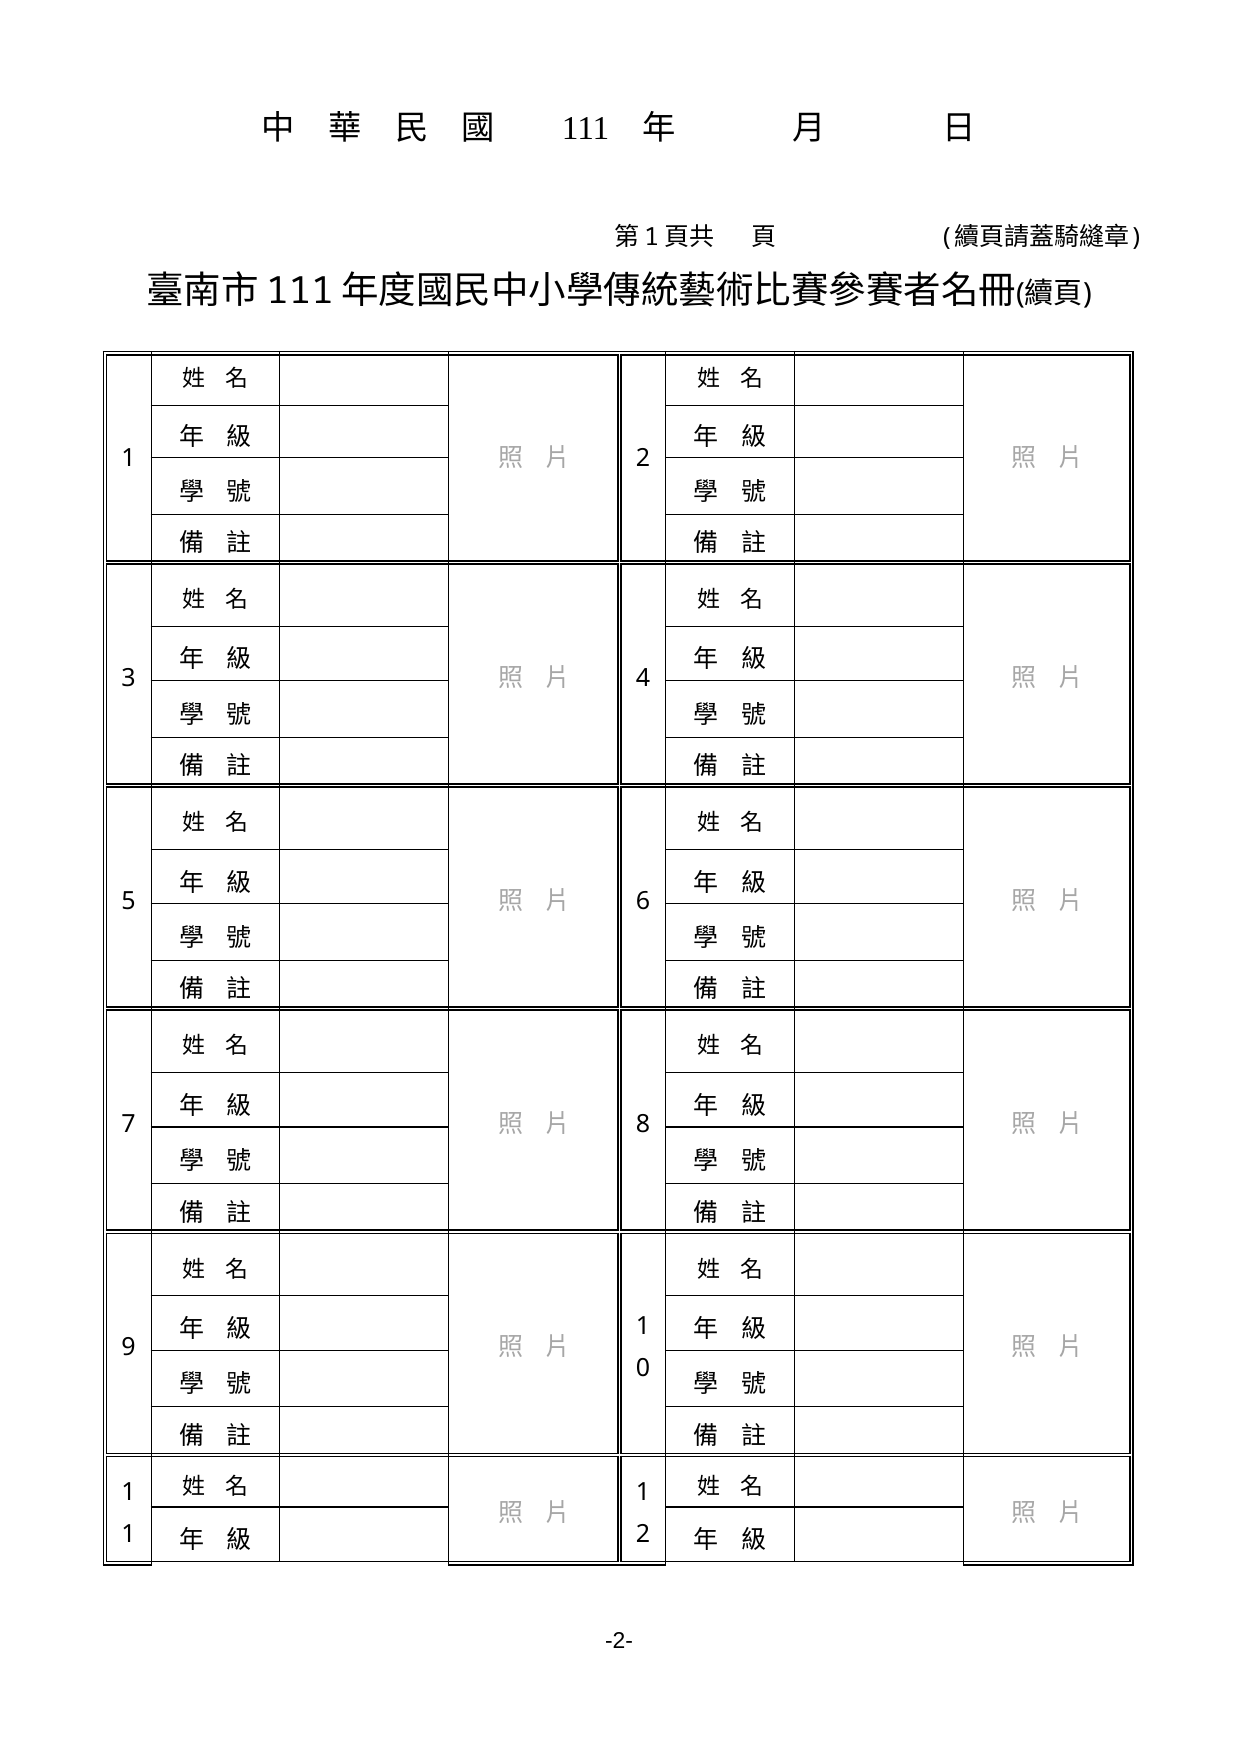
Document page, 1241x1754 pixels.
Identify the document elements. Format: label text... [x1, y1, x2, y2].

table_cell 11 [107, 1457, 151, 1561]
table_cell [795, 565, 963, 626]
table_cell 備 註 [666, 961, 794, 1006]
table_header 姓 名 [152, 356, 279, 404]
table_cell 備 註 [666, 515, 794, 560]
table_cell 學 號 [152, 1351, 279, 1406]
table_cell 姓 名 [152, 1011, 279, 1072]
table_cell [795, 961, 963, 1006]
table_cell 學 號 [666, 1351, 794, 1406]
table_cell 年 級 [152, 850, 279, 903]
table_cell 年 級 [152, 627, 279, 680]
table_cell [280, 681, 448, 737]
table_cell [280, 515, 448, 560]
table_cell 備 註 [152, 1407, 279, 1452]
table_cell 姓 名 [666, 1234, 794, 1295]
table_cell 照 片 [964, 565, 1129, 783]
table_cell 3 [107, 565, 151, 783]
table_cell 備 註 [666, 738, 794, 783]
table_cell [795, 681, 963, 737]
table_cell 照 片 [449, 1234, 617, 1452]
table_cell 照 片 [964, 788, 1129, 1006]
table_cell 備 註 [666, 1407, 794, 1452]
table_cell 備 註 [666, 1184, 794, 1229]
table_cell [795, 1508, 963, 1561]
table_cell 照 片 [449, 788, 617, 1006]
table_cell [795, 1184, 963, 1229]
table_cell 學 號 [152, 904, 279, 960]
table_cell 年 級 [666, 627, 794, 680]
table_cell 年 級 [666, 1296, 794, 1349]
table_cell [795, 1296, 963, 1349]
table_cell 6 [622, 788, 665, 1006]
table_cell 年 級 [152, 406, 279, 457]
table_cell 照 片 [964, 1457, 1129, 1561]
text 臺南市111年度國民中小學傳統藝術比賽參賽者名冊(續頁) [94, 271, 1144, 312]
table_cell [280, 1296, 448, 1349]
table_cell [795, 1073, 963, 1126]
table_cell 年 級 [666, 850, 794, 903]
table_cell [795, 627, 963, 680]
table_cell [795, 1234, 963, 1295]
table_cell [280, 1351, 448, 1406]
table_header 照 片 [449, 356, 617, 560]
table_cell 學 號 [152, 458, 279, 513]
table_header 姓 名 [666, 356, 794, 404]
table_cell [795, 406, 963, 457]
table_cell 備 註 [152, 961, 279, 1006]
table_cell 9 [107, 1234, 151, 1452]
table_cell [280, 458, 448, 513]
table_cell [280, 961, 448, 1006]
table_cell 8 [622, 1011, 665, 1229]
table_header 照 片 [964, 356, 1129, 560]
table_cell [280, 1234, 448, 1295]
table_cell [280, 904, 448, 960]
table_cell [795, 788, 963, 849]
table_cell 照 片 [449, 565, 617, 783]
table_cell [280, 738, 448, 783]
table_cell [795, 904, 963, 960]
table_cell [795, 1128, 963, 1183]
table_cell [280, 1011, 448, 1072]
table_cell [795, 458, 963, 513]
table_header 1 [107, 356, 151, 560]
table_cell 姓 名 [666, 565, 794, 626]
table_cell 姓 名 [152, 788, 279, 849]
table_header [280, 356, 448, 404]
table_cell 姓 名 [152, 565, 279, 626]
table_cell 照 片 [964, 1234, 1129, 1452]
table_cell [280, 627, 448, 680]
table_cell 年 級 [666, 406, 794, 457]
table_cell 備 註 [152, 1184, 279, 1229]
table_cell [280, 788, 448, 849]
table_cell 備 註 [152, 738, 279, 783]
table_cell 姓 名 [666, 788, 794, 849]
table_cell 照 片 [449, 1011, 617, 1229]
table_cell [795, 1351, 963, 1406]
table_cell 年 級 [152, 1508, 279, 1561]
table_cell 年 級 [152, 1296, 279, 1349]
table_cell [280, 1073, 448, 1126]
table_cell [795, 1407, 963, 1452]
table_cell [795, 515, 963, 560]
table_cell [280, 1184, 448, 1229]
table_cell [280, 1128, 448, 1183]
table_cell 學 號 [666, 1128, 794, 1183]
table_cell 學 號 [666, 904, 794, 960]
table_cell [795, 1457, 963, 1506]
table_cell 7 [107, 1011, 151, 1229]
table_cell [280, 565, 448, 626]
table_cell [795, 1011, 963, 1072]
table_cell [280, 406, 448, 457]
table_cell 學 號 [152, 1128, 279, 1183]
table_cell 姓 名 [152, 1457, 279, 1506]
table_header [795, 356, 963, 404]
table_cell 4 [622, 565, 665, 783]
table_cell 10 [622, 1234, 665, 1452]
table_cell 學 號 [666, 458, 794, 513]
table_cell 照 片 [449, 1457, 617, 1561]
text 中 華 民 國 111 年 月 日 [94, 101, 1144, 149]
table_cell 學 號 [666, 681, 794, 737]
table_cell [795, 850, 963, 903]
table_cell 學 號 [152, 681, 279, 737]
table_cell 姓 名 [666, 1011, 794, 1072]
table_cell 年 級 [666, 1508, 794, 1561]
table_cell [280, 850, 448, 903]
table_cell 備 註 [152, 515, 279, 560]
table_cell 姓 名 [152, 1234, 279, 1295]
table_cell [280, 1407, 448, 1452]
text 第1頁共 頁 (續頁請蓋騎縫章) [94, 216, 1144, 252]
table_cell [795, 738, 963, 783]
table_cell 照 片 [964, 1011, 1129, 1229]
table_cell [280, 1508, 448, 1561]
table_cell 12 [622, 1457, 665, 1561]
table_cell 5 [107, 788, 151, 1006]
table_cell 年 級 [666, 1073, 794, 1126]
table_cell 姓 名 [666, 1457, 794, 1506]
table_header 2 [622, 356, 665, 560]
table_cell [280, 1457, 448, 1506]
table_cell 年 級 [152, 1073, 279, 1126]
